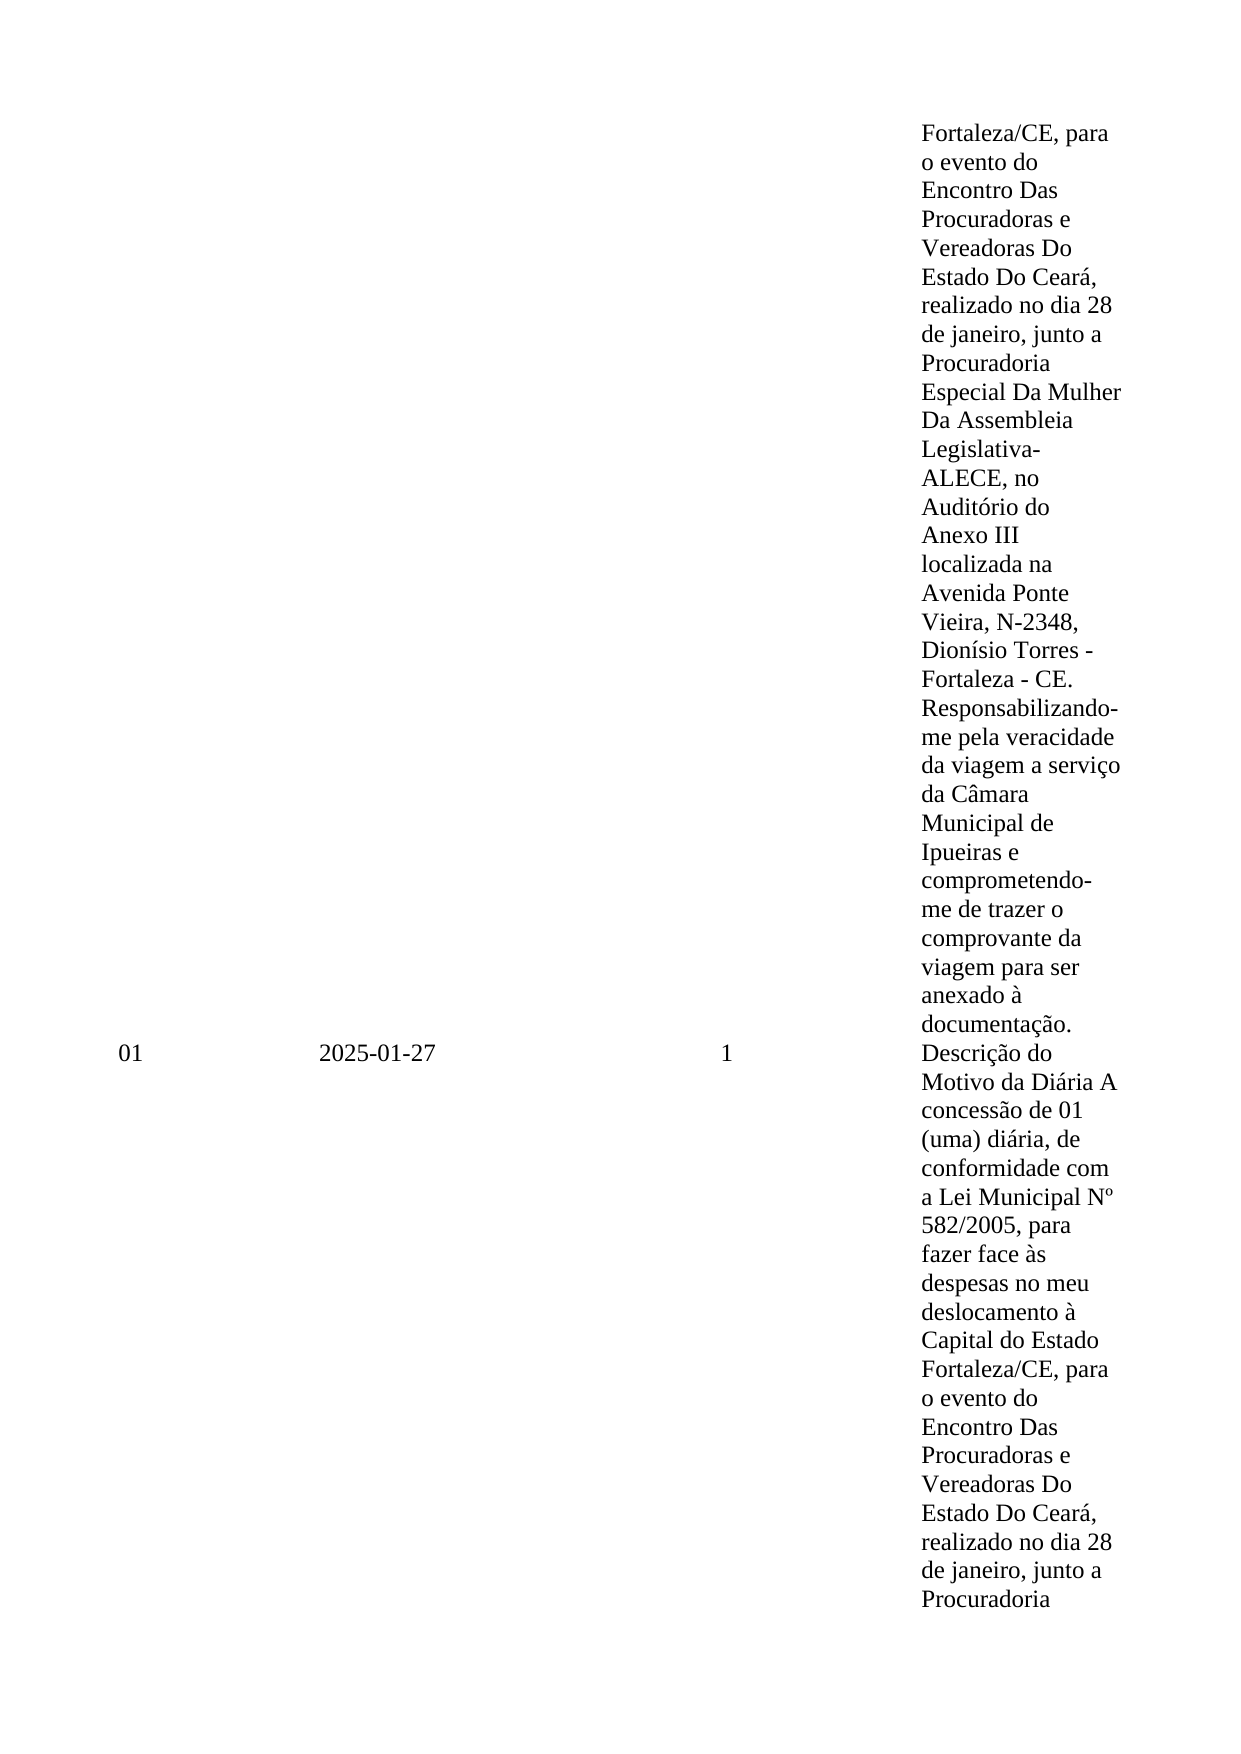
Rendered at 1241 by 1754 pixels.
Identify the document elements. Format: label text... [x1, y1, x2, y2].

table_cell [520, 1038, 720, 1613]
table_cell [118, 118, 319, 1038]
table_cell 2025-01-27 [319, 1038, 519, 1613]
table_cell 01 [118, 1038, 319, 1613]
table_cell [520, 118, 720, 1038]
table_cell Descrição do Motivo da Diária A concessão de 01 (uma) diária, de conformidade com a Lei Municipal Nº 582/2005, para fazer face às despesas no meu deslocamento à Capital do Estado Fortaleza/CE, para o evento do Encontro Das Procuradoras e Vereadoras Do Estado Do Ceará, realizado no dia 28 de janeiro, junto a Procuradoria [921, 1038, 1122, 1613]
table_cell 1 [720, 1038, 921, 1613]
table_cell [720, 118, 921, 1038]
table_cell Fortaleza/CE, para o evento do Encontro Das Procuradoras e Vereadoras Do Estado Do Ceará, realizado no dia 28 de janeiro, junto a Procuradoria Especial Da Mulher Da Assembleia Legislativa-ALECE, no Auditório do Anexo III localizada na Avenida Ponte Vieira, N-2348, Dionísio Torres - Fortaleza - CE. Responsabilizando-me pela veracidade da viagem a serviço da Câmara Municipal de Ipueiras e comprometendo-me de trazer o comprovante da viagem para ser anexado à documentação. [921, 118, 1122, 1038]
table_cell [319, 118, 519, 1038]
